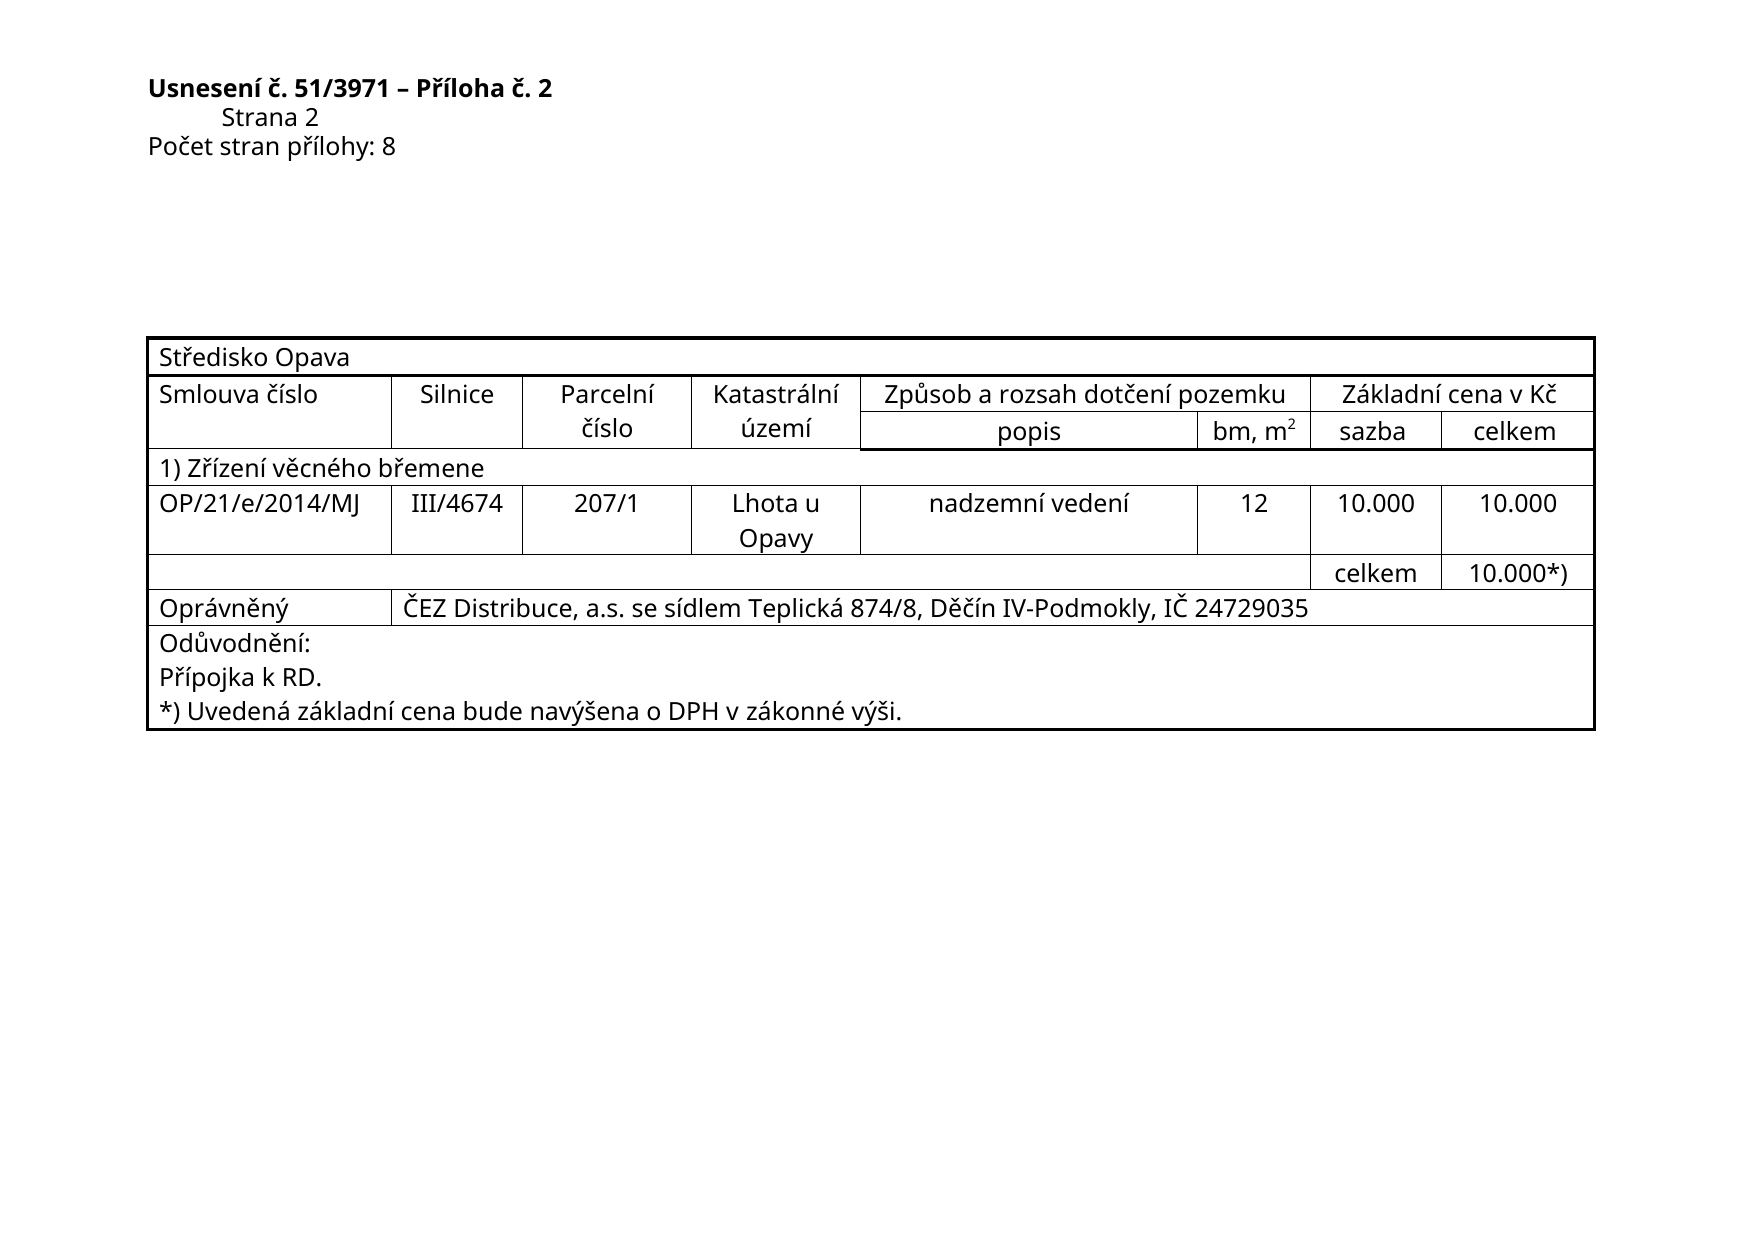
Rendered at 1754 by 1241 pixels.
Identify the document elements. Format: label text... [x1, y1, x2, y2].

table_cell 10.000*) [1442, 555, 1593, 589]
table_cell 1) Zřízení věcného břemene [149, 449, 1593, 485]
table_cell Základní cena v Kč [1311, 377, 1593, 411]
table_cell Oprávněný [149, 590, 391, 624]
table_cell 207/1 [523, 486, 691, 554]
table_cell Způsob a rozsah dotčení pozemku [861, 377, 1310, 411]
table_cell popis [861, 412, 1197, 448]
table_cell bm, m2 [1198, 412, 1310, 448]
table_cell sazba [1311, 412, 1441, 448]
table_cell Katastrální území [692, 377, 860, 448]
table_cell Odůvodnění: Přípojka k RD. *) Uvedená základní cena bude navýšena o DPH v zákonné výši. [149, 626, 1593, 728]
table_cell Smlouva číslo [149, 377, 391, 448]
table_cell OP/21/e/2014/MJ [149, 486, 391, 554]
table_cell Parcelní číslo [523, 377, 691, 448]
table_cell celkem [1442, 412, 1593, 448]
table_cell III/4674 [392, 486, 522, 554]
table_cell nadzemní vedení [861, 486, 1197, 554]
table_cell 12 [1198, 486, 1310, 554]
table_cell Silnice [392, 377, 522, 448]
table_cell 10.000 [1311, 486, 1441, 554]
table_cell [149, 555, 1310, 589]
table_cell Lhota u Opavy [692, 486, 860, 554]
table_cell 10.000 [1442, 486, 1593, 554]
table_cell celkem [1311, 555, 1441, 589]
table_header Středisko Opava [149, 340, 1593, 373]
table_cell ČEZ Distribuce, a.s. se sídlem Teplická 874/8, Děčín IV-Podmokly, IČ 24729035 [392, 590, 1593, 624]
